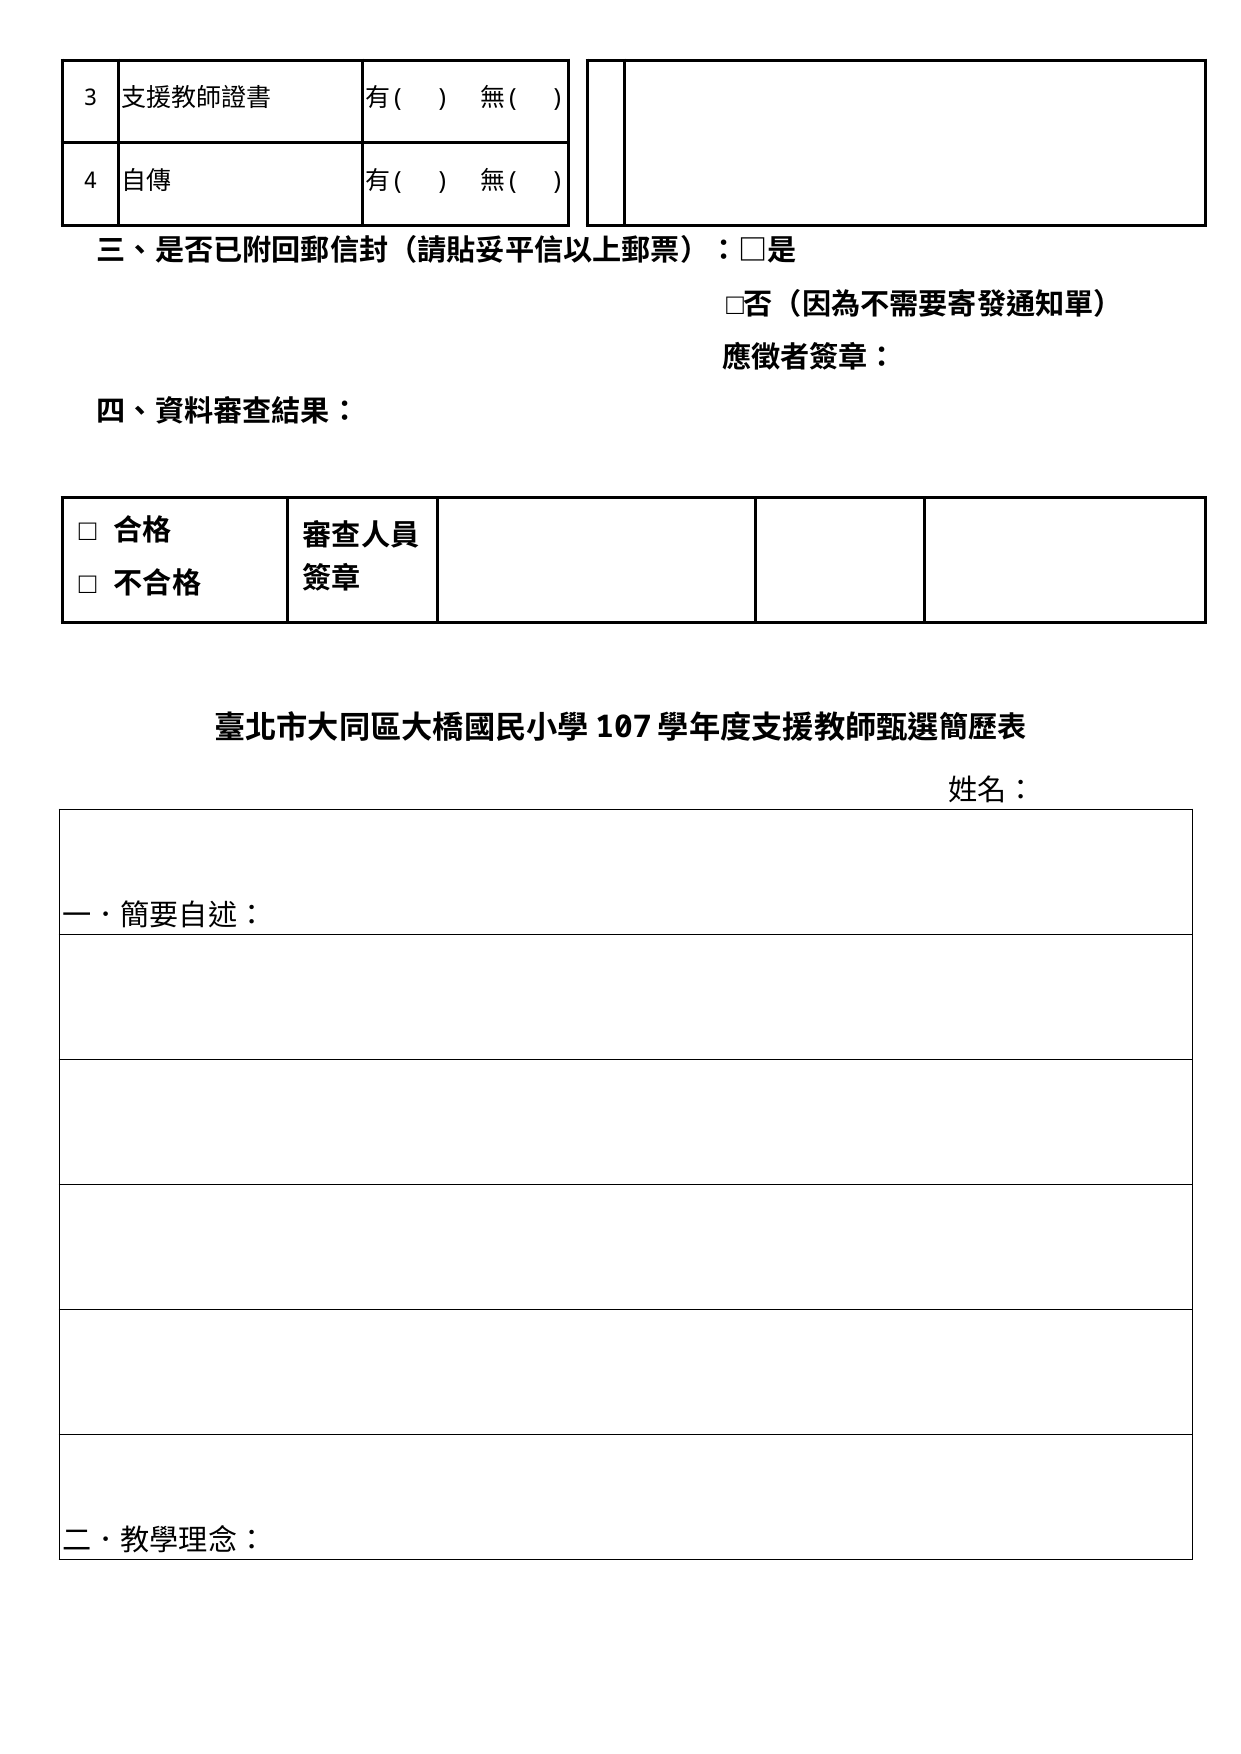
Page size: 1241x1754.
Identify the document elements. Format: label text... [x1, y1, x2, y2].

table_cell 自傳 [120, 144, 361, 224]
table_header 一．簡要自述： [60, 810, 1192, 933]
table_cell [60, 935, 1192, 1058]
table_cell 支援教師證書 [120, 62, 361, 141]
table_header [757, 499, 923, 621]
table_cell 二．教學理念： [60, 1435, 1192, 1558]
table_header [926, 499, 1204, 621]
table_header [439, 499, 754, 621]
text 三、是否已附回郵信封（請貼妥平信以上郵票）：□是 [59, 227, 1193, 269]
table_cell [60, 1185, 1192, 1308]
table_header 審查人員簽章 [289, 499, 436, 621]
table_cell [60, 1060, 1192, 1183]
table_cell [589, 62, 623, 224]
table_cell [60, 1310, 1192, 1433]
table_cell 4 [64, 144, 117, 224]
text 四、資料審查結果： [59, 388, 1193, 430]
table_cell 有( ) 無( ) [364, 144, 567, 224]
table_cell 有( ) 無( ) [364, 62, 567, 141]
text 應徵者簽章： [59, 334, 1193, 376]
text 姓名： [59, 746, 1035, 808]
table_header □ 合格 □ 不合格 [64, 499, 286, 621]
table_cell [570, 141, 586, 224]
text □否（因為不需要寄發通知單） [204, 280, 1193, 323]
table_cell [626, 62, 1204, 224]
text 臺北市大同區大橋國民小學107學年度支援教師甄選簡歷表 [59, 683, 1181, 746]
table_cell [570, 59, 586, 141]
table_cell 3 [64, 62, 117, 141]
